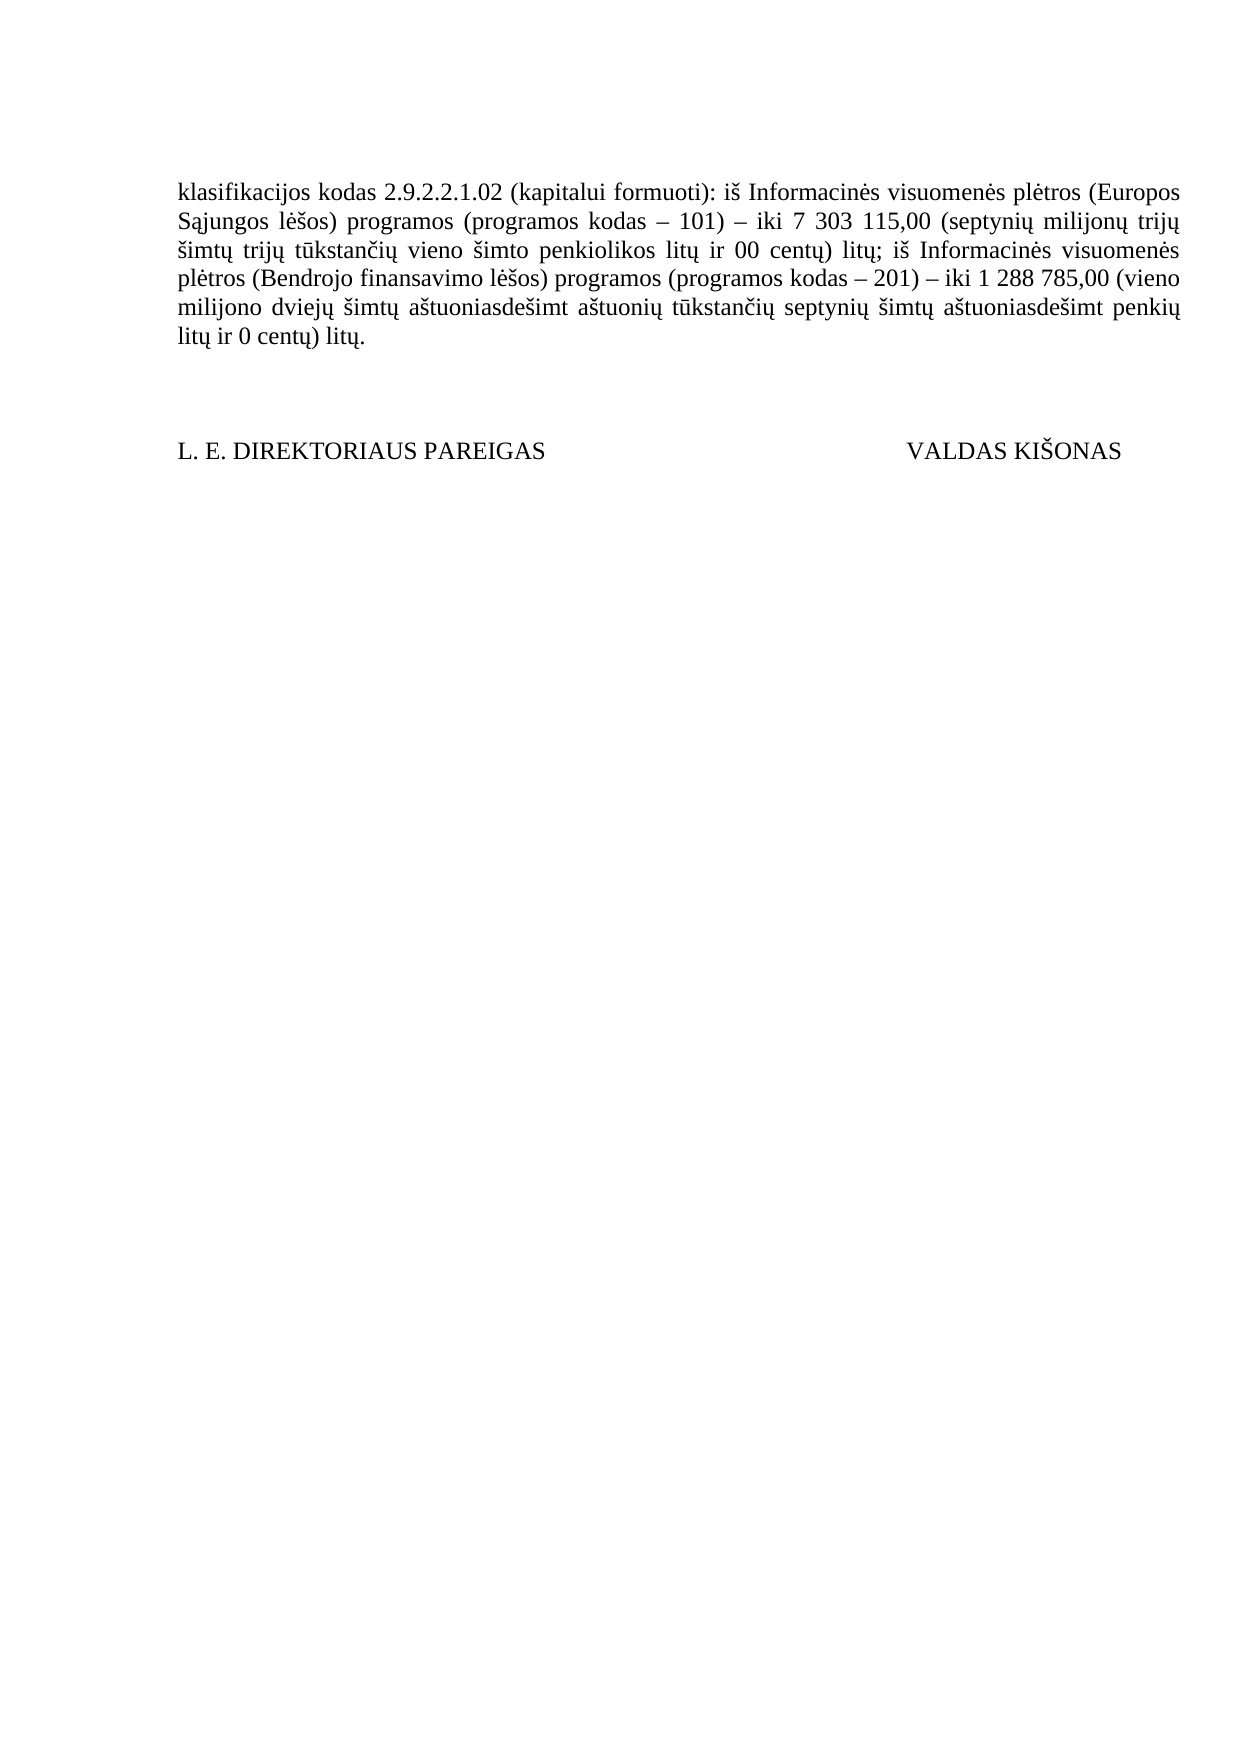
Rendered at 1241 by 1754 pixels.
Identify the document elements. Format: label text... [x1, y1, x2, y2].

text klasifikacijos kodas 2.9.2.2.1.02 (kapitalui formuoti): iš Informacinės visuomenės plėtros (Europos Sąjungos lėšos) programos (programos kodas – 101) – iki 7 303 115,00 (septynių milijonų trijų šimtų trijų tūkstančių vieno šimto penkiolikos litų ir 00 centų) litų; iš Informacinės visuomenės plėtros (Bendrojo finansavimo lėšos) programos (programos kodas – 201) – iki 1 288 785,00 (vieno milijono dviejų šimtų aštuoniasdešimt aštuonių tūkstančių septynių šimtų aštuoniasdešimt penkių litų ir 0 centų) litų. [177, 177, 1181, 350]
text L. e. direktoriaus pareigas Valdas Kišonas [177, 436, 1181, 465]
